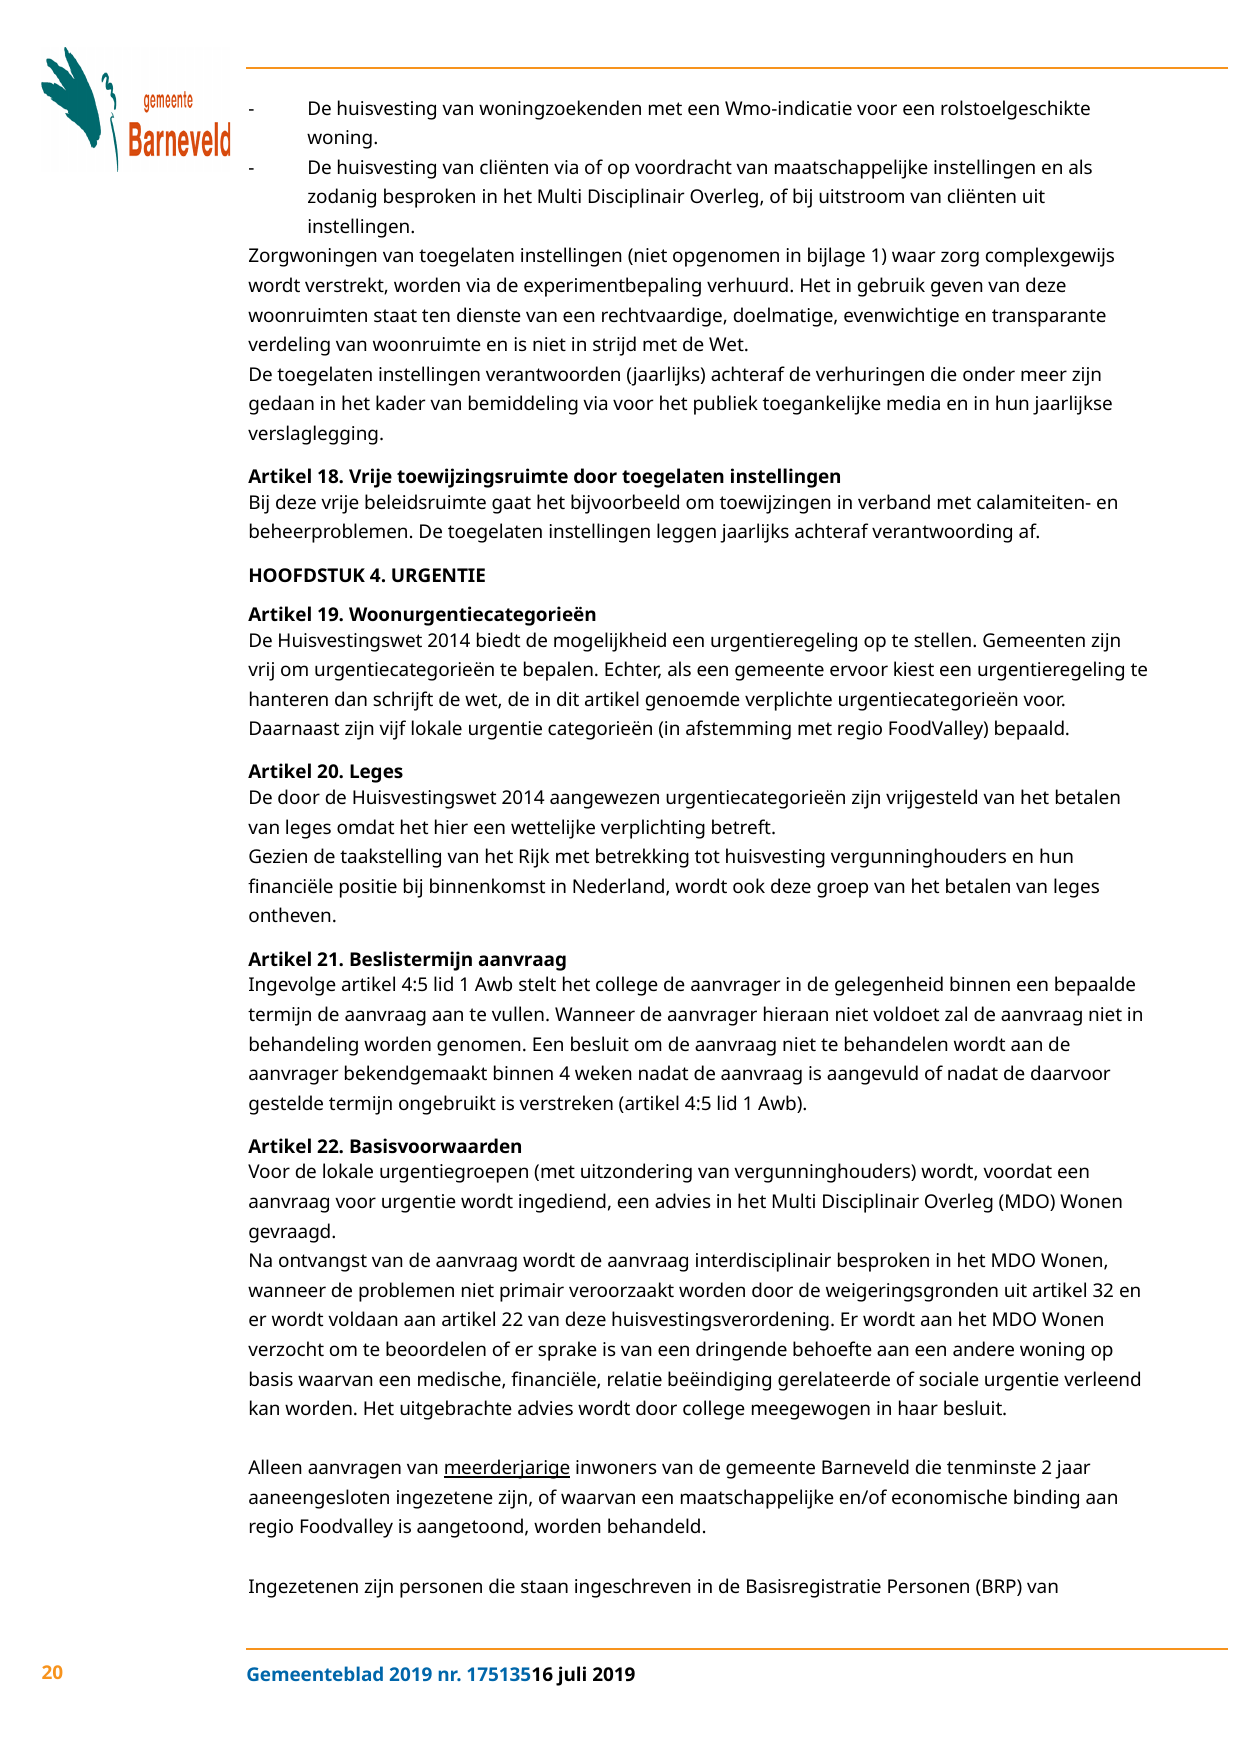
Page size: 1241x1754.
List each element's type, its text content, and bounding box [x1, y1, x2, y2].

text Alleen aanvragen van meerderjarige inwoners van de gemeente Barneveld die tenminste 2 jaar aaneengesloten ingezetene zijn, of waarvan een maatschappelijke en/of economische binding aan regio Foodvalley is aangetoond, worden behandeld. [248, 1454, 1152, 1539]
text Artikel 20. Leges [248, 759, 1152, 784]
list De huisvesting van cliënten via of op voordracht van maatschappelijke instellingen en als zodanig besproken in het Multi Disciplinair Overleg, of bij uitstroom van cliënten uit instellingen. [248, 154, 1152, 239]
text Artikel 21. Beslistermijn aanvraag [248, 946, 1152, 972]
text HOOFDSTUK 4. URGENTIE [248, 562, 1152, 587]
text De door de Huisvestingswet 2014 aangewezen urgentiecategorieën zijn vrijgesteld van het betalen van leges omdat het hier een wettelijke verplichting betreft. [248, 784, 1152, 840]
text Ingevolge artikel 4:5 lid 1 Awb stelt het college de aanvrager in de gelegenheid binnen een bepaalde termijn de aanvraag aan te vullen. Wanneer de aanvrager hieraan niet voldoet zal de aanvraag niet in behandeling worden genomen. Een besluit om de aanvraag niet te behandelen wordt aan de aanvrager bekendgemaakt binnen 4 weken nadat de aanvraag is aangevuld of nadat de daarvoor gestelde termijn ongebruikt is verstreken (artikel 4:5 lid 1 Awb). [248, 972, 1152, 1116]
text Artikel 18. Vrije toewijzingsruimte door toegelaten instellingen [248, 463, 1152, 489]
text Gezien de taakstelling van het Rijk met betrekking tot huisvesting vergunninghouders en hun financiële positie bij binnenkomst in Nederland, wordt ook deze groep van het betalen van leges ontheven. [248, 843, 1152, 928]
picture [41, 47, 231, 172]
text Ingezetenen zijn personen die staan ingeschreven in de Basisregistratie Personen (BRP) van [248, 1573, 1152, 1599]
text Voor de lokale urgentiegroepen (met uitzondering van vergunninghouders) wordt, voordat een aanvraag voor urgentie wordt ingediend, een advies in het Multi Disciplinair Overleg (MDO) Wonen gevraagd. [248, 1159, 1152, 1244]
list De huisvesting van woningzoekenden met een Wmo-indicatie voor een rolstoelgeschikte woning. [248, 95, 1152, 150]
text De Huisvestingswet 2014 biedt de mogelijkheid een urgentieregeling op te stellen. Gemeenten zijn vrij om urgentiecategorieën te bepalen. Echter, als een gemeente ervoor kiest een urgentieregeling te hanteren dan schrijft de wet, de in dit artikel genoemde verplichte urgentiecategorieën voor. Daarnaast zijn vijf lokale urgentie categorieën (in afstemming met regio FoodValley) bepaald. [248, 627, 1152, 741]
text Zorgwoningen van toegelaten instellingen (niet opgenomen in bijlage 1) waar zorg complexgewijs wordt verstrekt, worden via de experimentbepaling verhuurd. Het in gebruik geven van deze woonruimten staat ten dienste van een rechtvaardige, doelmatige, evenwichtige en transparante verdeling van woonruimte en is niet in strijd met de Wet. [248, 243, 1152, 357]
text Artikel 19. Woonurgentiecategorieën [248, 601, 1152, 627]
text Bij deze vrije beleidsruimte gaat het bijvoorbeeld om toewijzingen in verband met calamiteiten- en beheerproblemen. De toegelaten instellingen leggen jaarlijks achteraf verantwoording af. [248, 489, 1152, 544]
text De toegelaten instellingen verantwoorden (jaarlijks) achteraf de verhuringen die onder meer zijn gedaan in het kader van bemiddeling via voor het publiek toegankelijke media en in hun jaarlijkse verslaglegging. [248, 361, 1152, 446]
text Artikel 22. Basisvoorwaarden [248, 1133, 1152, 1159]
text Na ontvangst van de aanvraag wordt de aanvraag interdisciplinair besproken in het MDO Wonen, wanneer de problemen niet primair veroorzaakt worden door de weigeringsgronden uit artikel 32 en er wordt voldaan aan artikel 22 van deze huisvestingsverordening. Er wordt aan het MDO Wonen verzocht om te beoordelen of er sprake is van een dringende behoefte aan een andere woning op basis waarvan een medische, financiële, relatie beëindiging gerelateerde of sociale urgentie verleend kan worden. Het uitgebrachte advies wordt door college meegewogen in haar besluit. [248, 1247, 1152, 1421]
